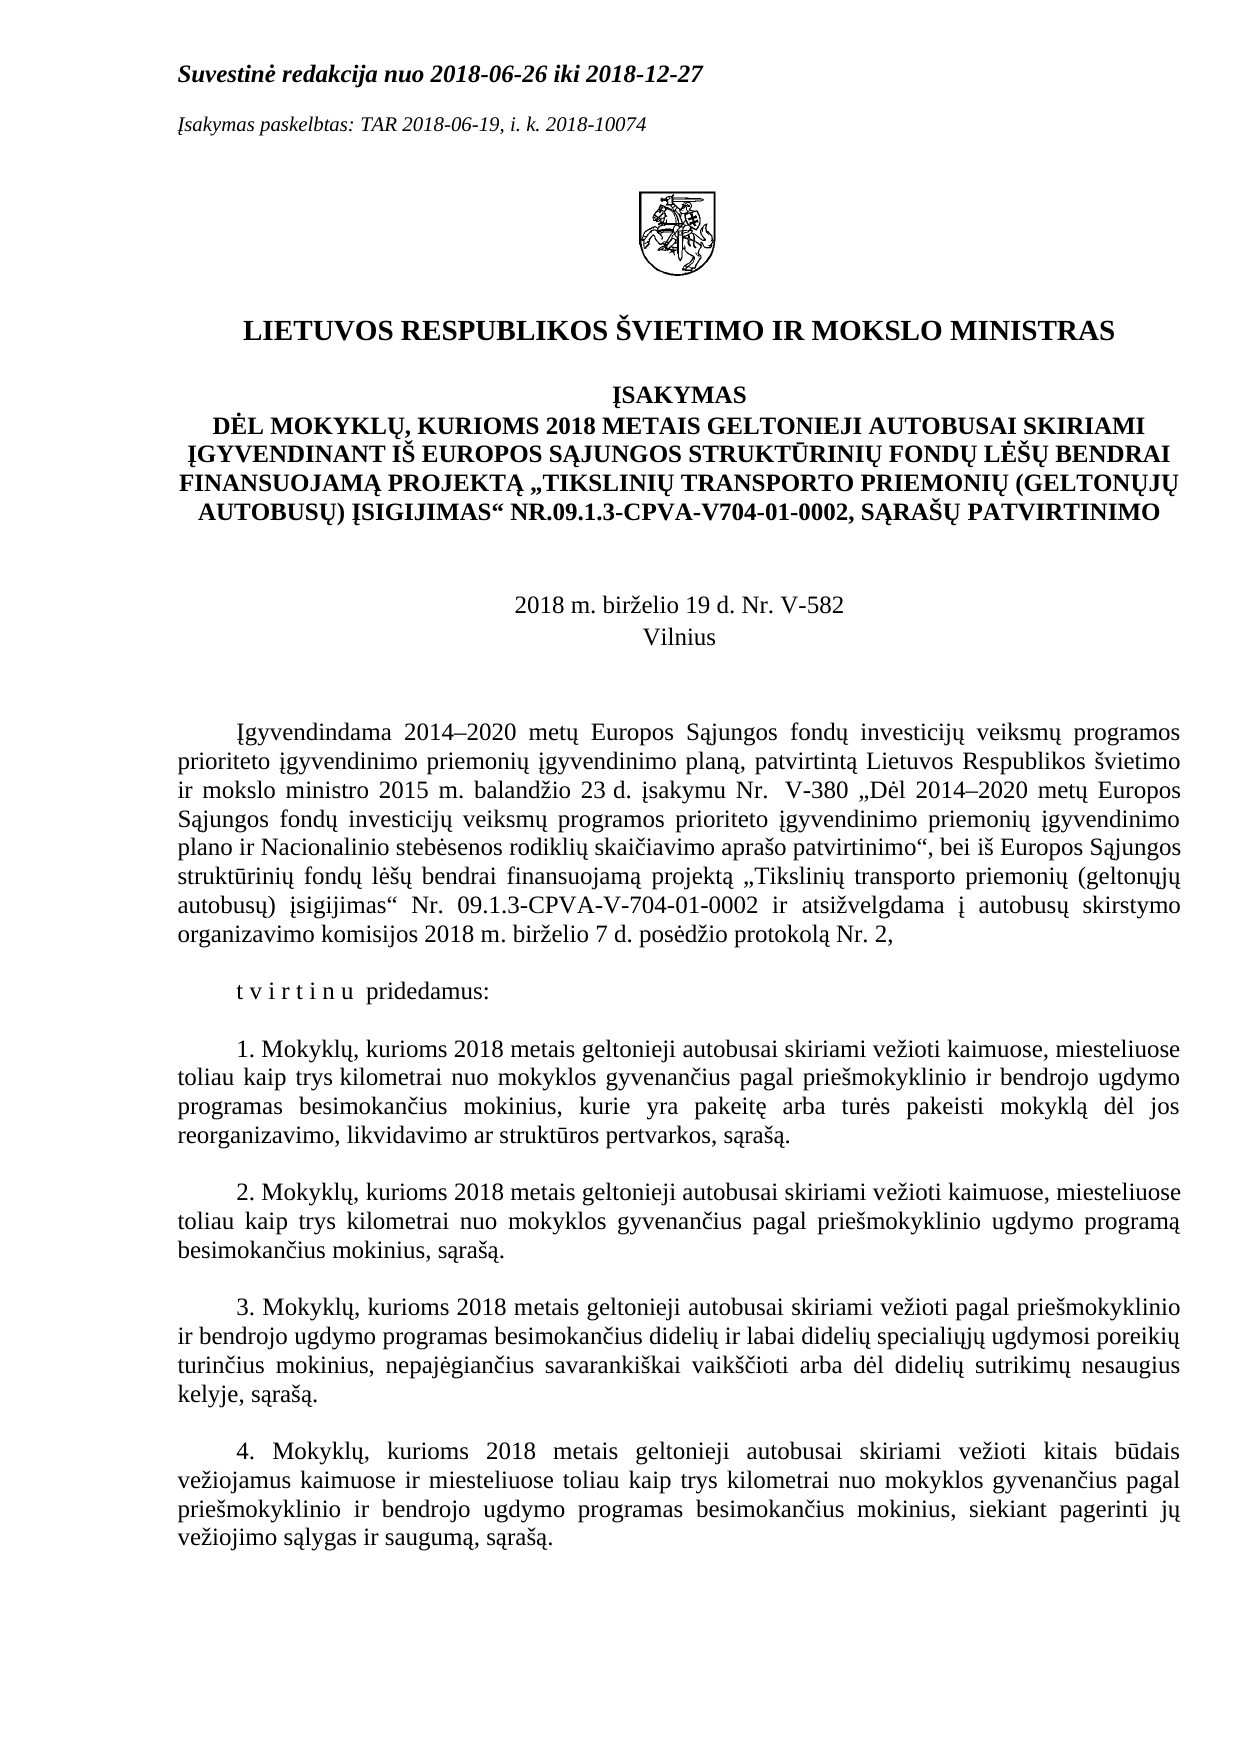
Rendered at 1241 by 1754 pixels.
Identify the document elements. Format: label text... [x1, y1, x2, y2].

text t v i r t i n u pridedamus: [177, 976, 1181, 1005]
text 1. Mokyklų, kurioms 2018 metais geltonieji autobusai skiriami vežioti kaimuose, miesteliuose toliau kaip trys kilometrai nuo mokyklos gyvenančius pagal priešmokyklinio ir bendrojo ugdymo programas besimokančius mokinius, kurie yra pakeitę arba turės pakeisti mokyklą dėl jos reorganizavimo, likvidavimo ar struktūros pertvarkos, sąrašą. [177, 1034, 1181, 1149]
text Įgyvendindama 2014–2020 metų Europos Sąjungos fondų investicijų veiksmų programos prioriteto įgyvendinimo priemonių įgyvendinimo planą, patvirtintą Lietuvos Respublikos švietimo ir mokslo ministro 2015 m. balandžio 23 d. įsakymu Nr. V-380 „Dėl 2014–2020 metų Europos Sąjungos fondų investicijų veiksmų programos prioriteto įgyvendinimo priemonių įgyvendinimo plano ir Nacionalinio stebėsenos rodiklių skaičiavimo aprašo patvirtinimo“, bei iš Europos Sąjungos struktūrinių fondų lėšų bendrai finansuojamą projektą „Tikslinių transporto priemonių (geltonųjų autobusų) įsigijimas“ Nr. 09.1.3-CPVA-V-704-01-0002 ir atsižvelgdama į autobusų skirstymo organizavimo komisijos 2018 m. birželio 7 d. posėdžio protokolą Nr. 2, [177, 717, 1181, 947]
text 2018 m. birželio 19 d. Nr. V-582 [177, 591, 1181, 619]
text Vilnius [177, 622, 1181, 650]
text DĖL MOKYKLŲ, KURIOMS 2018 METAIS GELTONIEJI AUTOBUSAI SKIRIAMI ĮGYVENDINANT IŠ EUROPOS SĄJUNGOS STRUKTŪRINIŲ FONDŲ LĖŠŲ BENDRAI FINANSUOJAMĄ PROJEKTĄ „TIKSLINIŲ TRANSPORTO PRIEMONIŲ (GELTONŲJŲ AUTOBUSŲ) ĮSIGIJIMAS“ NR.09.1.3-CPVA-V704-01-0002, SĄRAŠŲ PATVIRTINIMO [177, 411, 1181, 526]
text ĮSAKYMAS [177, 380, 1181, 408]
text 3. Mokyklų, kurioms 2018 metais geltonieji autobusai skiriami vežioti pagal priešmokyklinio ir bendrojo ugdymo programas besimokančius didelių ir labai didelių specialiųjų ugdymosi poreikių turinčius mokinius, nepajėgiančius savarankiškai vaikščioti arba dėl didelių sutrikimų nesaugius kelyje, sąrašą. [177, 1292, 1181, 1407]
text 4. Mokyklų, kurioms 2018 metais geltonieji autobusai skiriami vežioti kitais būdais vežiojamus kaimuose ir miesteliuose toliau kaip trys kilometrai nuo mokyklos gyvenančius pagal priešmokyklinio ir bendrojo ugdymo programas besimokančius mokinius, siekiant pagerinti jų vežiojimo sąlygas ir saugumą, sąrašą. [177, 1436, 1181, 1551]
text Įsakymas paskelbtas: TAR 2018-06-19, i. k. 2018-10074 [177, 112, 1181, 136]
text Suvestinė redakcija nuo 2018-06-26 iki 2018-12-27 [177, 59, 1181, 88]
text LIETUVOS RESPUBLIKOS ŠVIETIMO IR MOKSLO MINISTRAS [177, 313, 1181, 346]
text 2. Mokyklų, kurioms 2018 metais geltonieji autobusai skiriami vežioti kaimuose, miesteliuose toliau kaip trys kilometrai nuo mokyklos gyvenančius pagal priešmokyklinio ugdymo programą besimokančius mokinius, sąrašą. [177, 1177, 1181, 1264]
